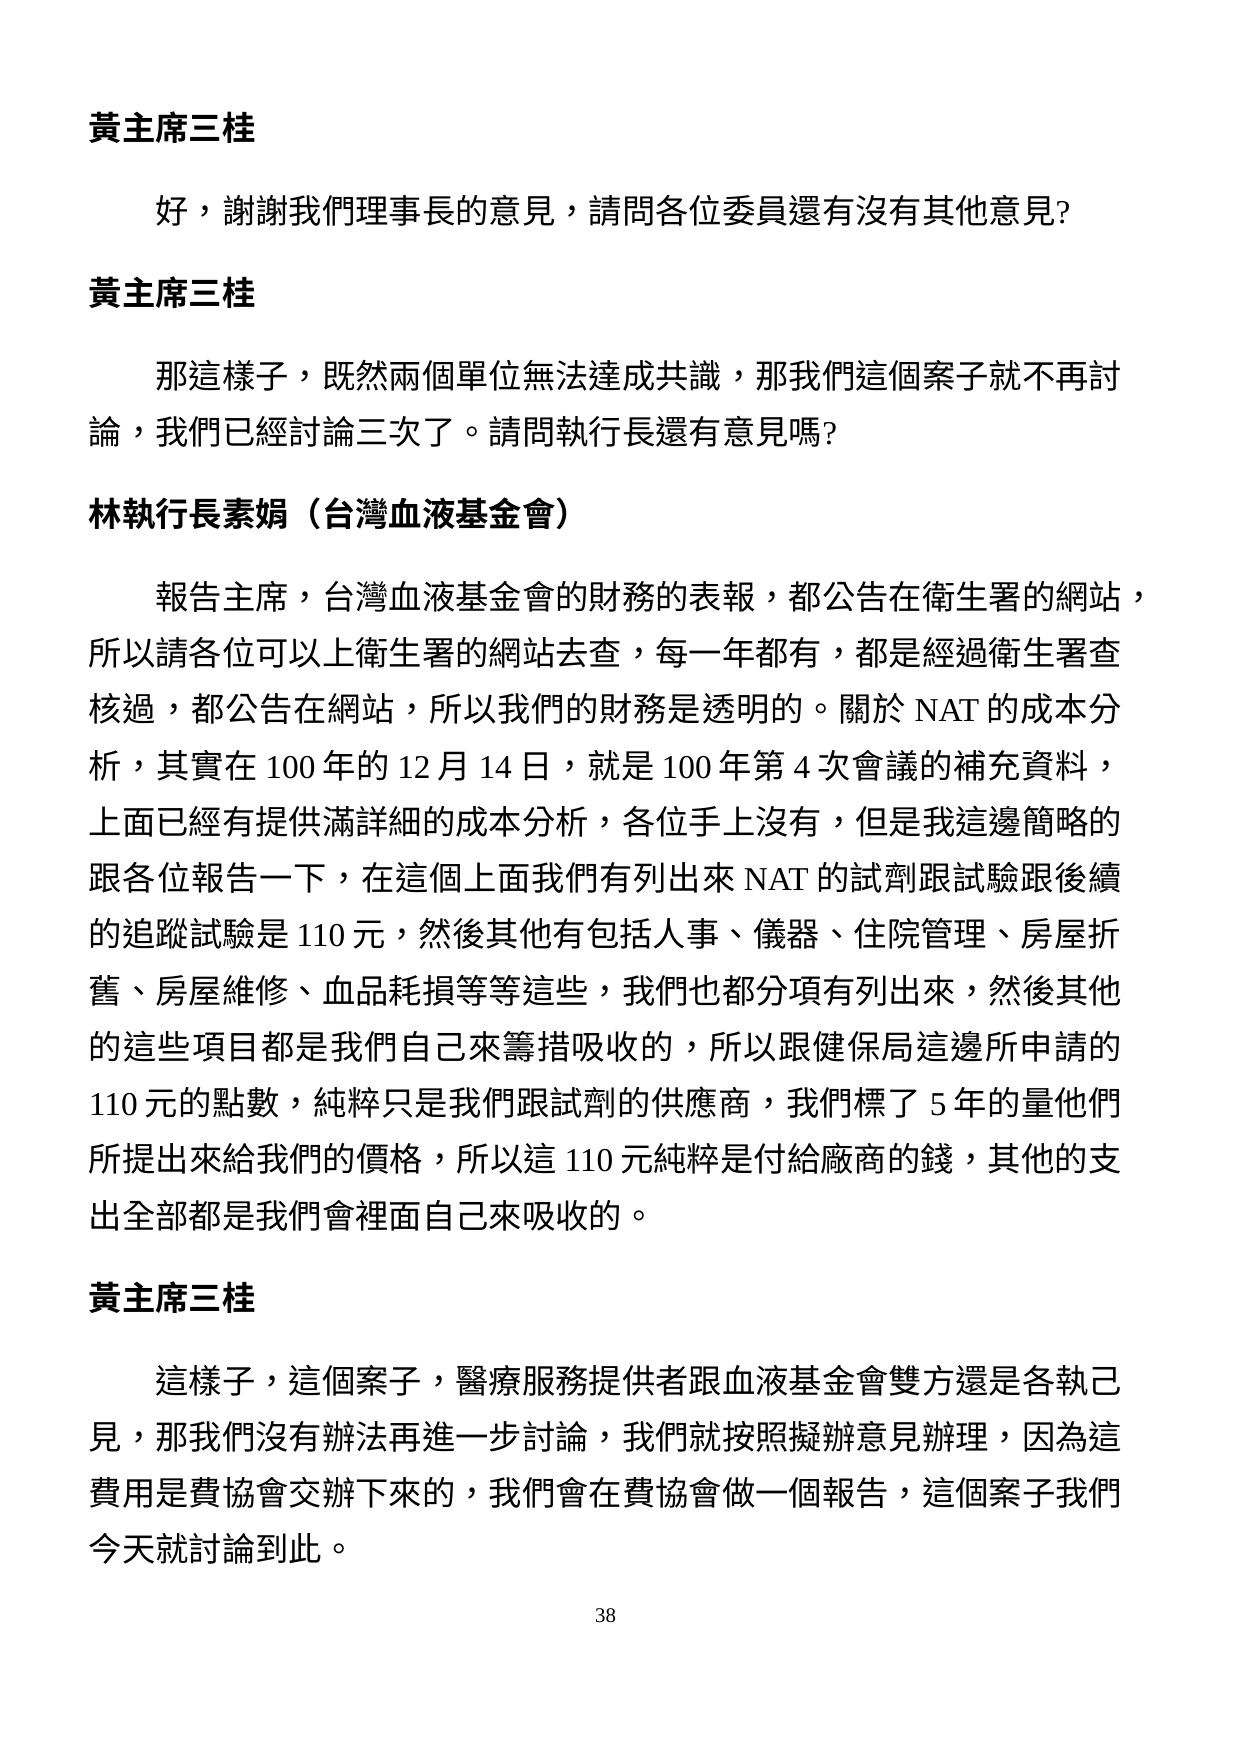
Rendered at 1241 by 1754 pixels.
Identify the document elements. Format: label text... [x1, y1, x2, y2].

text 黃主席三桂 [89, 96, 1122, 152]
text 黃主席三桂 [89, 261, 1122, 317]
text 這樣子，這個案子，醫療服務提供者跟血液基金會雙方還是各執己見，那我們沒有辦法再進一步討論，我們就按照擬辦意見辦理，因為這費用是費協會交辦下來的，我們會在費協會做一個報告，這個案子我們今天就討論到此。 [89, 1348, 1122, 1573]
text 好，謝謝我們理事長的意見，請問各位委員還有沒有其他意見? [89, 178, 1122, 234]
text 報告主席，台灣血液基金會的財務的表報，都公告在衛生署的網站，所以請各位可以上衛生署的網站去查，每一年都有，都是經過衛生署查核過，都公告在網站，所以我們的財務是透明的。關於NAT的成本分析，其實在100年的12月14日，就是100年第4次會議的補充資料，上面已經有提供滿詳細的成本分析，各位手上沒有，但是我這邊簡略的跟各位報告一下，在這個上面我們有列出來NAT的試劑跟試驗跟後續的追蹤試驗是110元，然後其他有包括人事、儀器、住院管理、房屋折舊、房屋維修、血品耗損等等這些，我們也都分項有列出來，然後其他的這些項目都是我們自己來籌措吸收的，所以跟健保局這邊所申請的110元的點數，純粹只是我們跟試劑的供應商，我們標了5年的量他們所提出來給我們的價格，所以這110元純粹是付給廠商的錢，其他的支出全部都是我們會裡面自己來吸收的。 [89, 564, 1122, 1239]
text 黃主席三桂 [89, 1266, 1122, 1322]
text 那這樣子，既然兩個單位無法達成共識，那我們這個案子就不再討論，我們已經討論三次了。請問執行長還有意見嗎? [89, 343, 1122, 456]
text 林執行長素娟（台灣血液基金會） [89, 482, 1122, 538]
